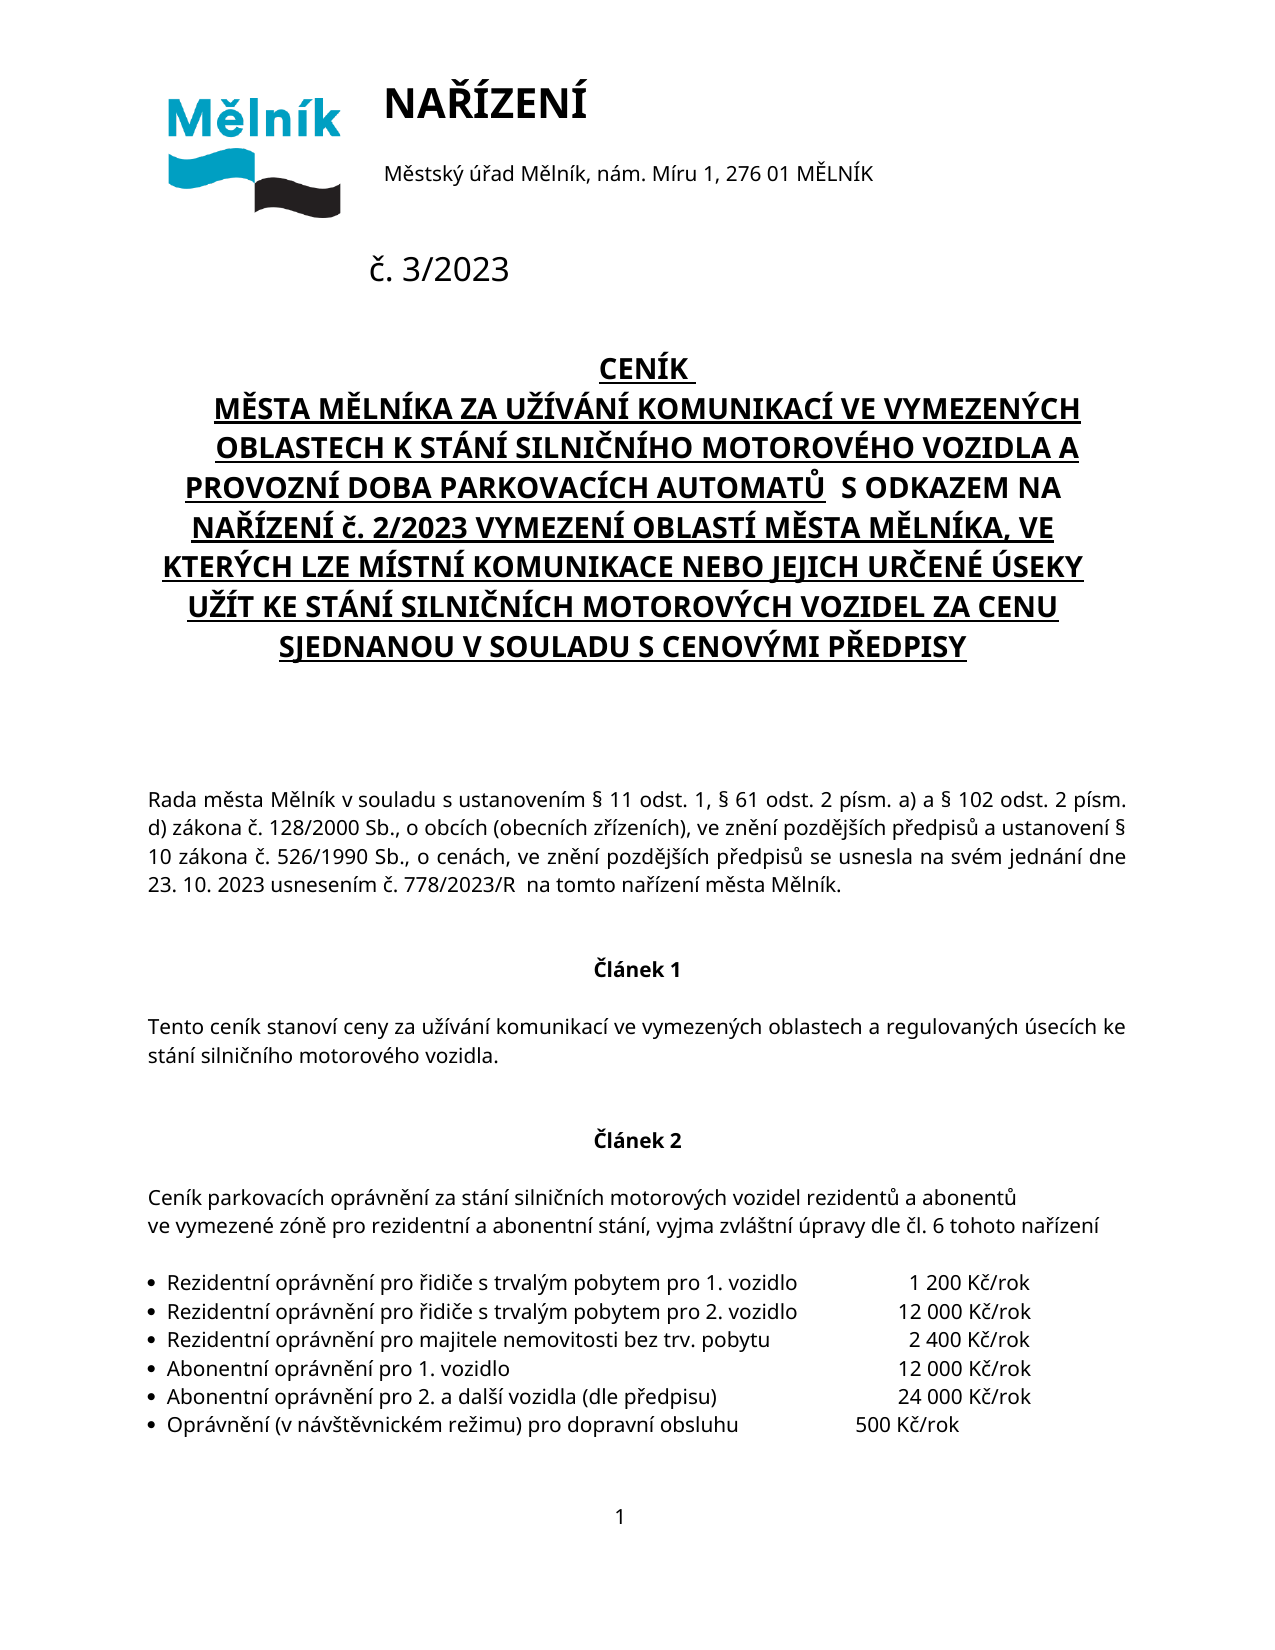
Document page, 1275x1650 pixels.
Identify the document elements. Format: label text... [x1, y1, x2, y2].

list Oprávnění (v návštěvnickém režimu) pro dopravní obsluhu 500 Kč/rok [148, 1411, 1127, 1439]
table_cell č. 3/2023 [361, 218, 1098, 348]
table_cell [361, 188, 376, 217]
text ve vymezené zóně pro rezidentní a abonentní stání, vyjma zvláštní úpravy dle čl. 6 tohoto nařízení [148, 1211, 1127, 1240]
list Rezidentní oprávnění pro řidiče s trvalým pobytem pro 1. vozidlo 1 200 Kč/rok [148, 1268, 1127, 1297]
table_cell [148, 218, 361, 348]
text Článek 2 [148, 1126, 1127, 1154]
list Rezidentní oprávnění pro řidiče s trvalým pobytem pro 2. vozidlo 12 000 Kč/rok [148, 1297, 1127, 1325]
table_cell [376, 188, 1098, 217]
text Rada města Mělník v souladu s ustanovením § 11 odst. 1, § 61 odst. 2 písm. a) a § 102 odst. 2 písm. d) zákona č. 128/2000 Sb., o obcích (obecních zřízeních), ve znění pozdějších předpisů a ustanovení § 10 zákona č. 526/1990 Sb., o cenách, ve znění pozdějších předpisů se usnesla na svém jednání dne 23. 10. 2023 usnesením č. 778/2023/R na tomto nařízení města Mělník. [148, 785, 1127, 899]
list Abonentní oprávnění pro 1. vozidlo 12 000 Kč/rok [148, 1354, 1127, 1382]
text Tento ceník stanoví ceny za užívání komunikací ve vymezených oblastech a regulovaných úsecích ke stání silničního motorového vozidla. [148, 1012, 1127, 1069]
text Ceník parkovacích oprávnění za stání silničních motorových vozidel rezidentů a abonentů [148, 1183, 1127, 1211]
table_cell [376, 131, 1098, 159]
table_cell [361, 159, 376, 187]
table_header [148, 74, 361, 217]
text Článek 1 [148, 956, 1127, 984]
list Abonentní oprávnění pro 2. a další vozidla (dle předpisu) 24 000 Kč/rok [148, 1382, 1127, 1411]
table_cell Městský úřad Mělník, nám. Míru 1, 276 01 MĚLNÍK [376, 159, 1098, 187]
table_cell CENÍK MĚSTA MĚLNÍKA ZA UŽÍVÁNÍ KOMUNIKACÍ VE VYMEZENÝCH OBLASTECH K STÁNÍ SILNIČNÍHO MOTOROVÉHO VOZIDLA A PROVOZNÍ DOBA PARKOVACÍCH AUTOMATŮ S ODKAZEM NA NAŘÍZENÍ č. 2/2023 VYMEZENÍ OBLASTÍ MĚSTA MĚLNÍKA, VE KTERÝCH LZE MÍSTNÍ KOMUNIKACE NEBO JEJICH URČENÉ ÚSEKY UŽÍT KE STÁNÍ SILNIČNÍCH MOTOROVÝCH VOZIDEL ZA CENU SJEDNANOU V SOULADU S CENOVÝMI PŘEDPISY [148, 348, 1098, 705]
table_cell [148, 705, 1098, 751]
table_cell [361, 131, 376, 159]
table_header NAŘÍZENÍ [376, 74, 1098, 131]
list Rezidentní oprávnění pro majitele nemovitosti bez trv. pobytu 2 400 Kč/rok [148, 1325, 1127, 1354]
table_header [361, 74, 376, 131]
